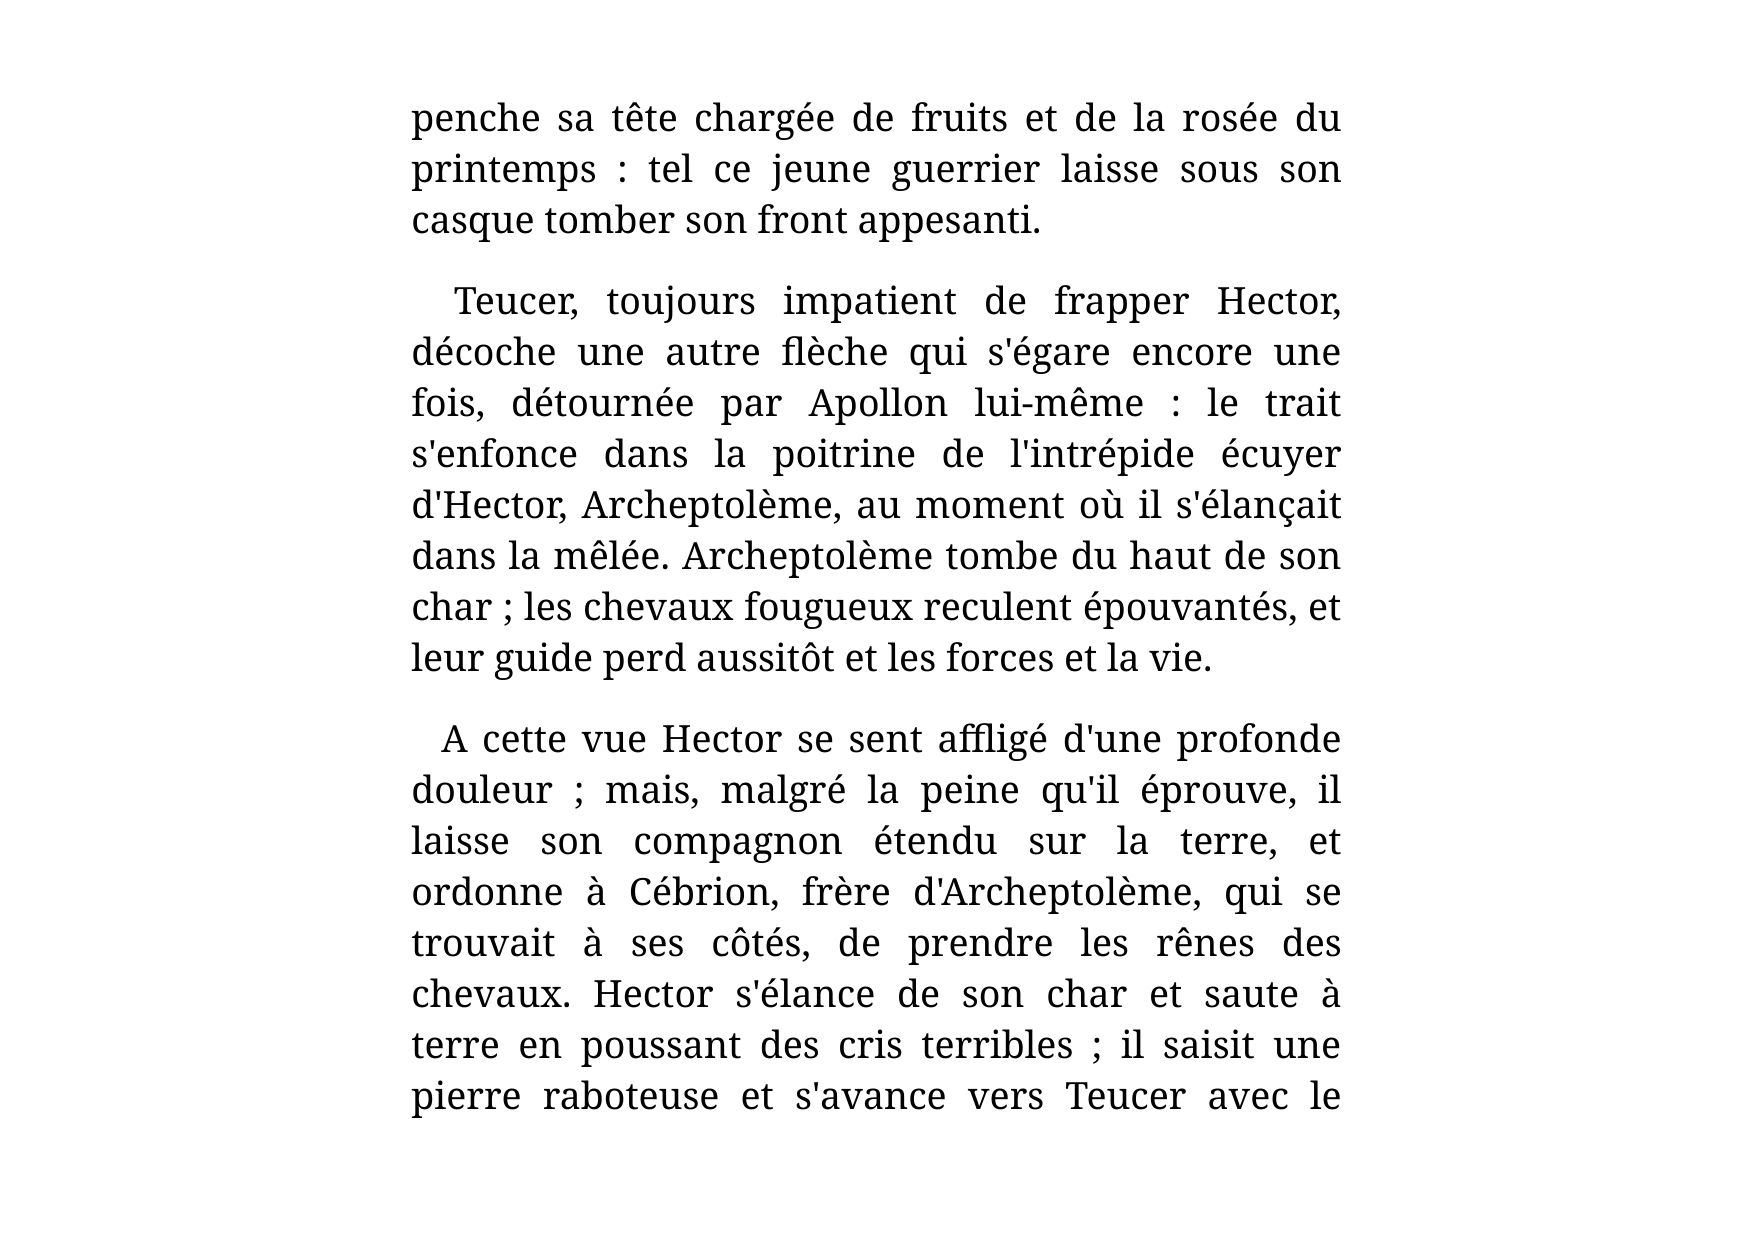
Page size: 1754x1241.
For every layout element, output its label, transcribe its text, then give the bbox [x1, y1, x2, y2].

table_header LE COMBAT INTERROMPU. éja la fille du matin couvrait de son voile d'or(1)la terre entière, lorsque Jupiter, qui se plaît à lancer la foudre, convoqua l'assemblée des dieux sur un des sommets les plus élevés de l'Olympe ; puis s'adressant à tous les immortels, qui l'écoutaient en silence, il leur dit : « Dieux et déesses, je vais vous parler selon les inspirations de mon cœur. Que nul d'entre vous ne tente de s'opposer à mes ordres ; mais obéissez-moi tous, afin que j'accomplisse bientôt mes desseins. Celui qui s'en ira secrètement porter secours soit aux Grecs, soit aux Troyens, ne reviendra dans l'Olympe que frappé honteusement, ou bien je le saisirai et je le jetterai bien avant dans le sombre Tartare, à l'endroit où le gouffre souterrain a le plus de profondeur, et qui est fermé par des portes de fer reposant sur un seuil d'airain. Oui, je le précipiterai dans ce gouffre profond, et il sera aussi éloigné de l'enfer que la terre l'est des cieux ! Alors il reconnaîtra combien je l'emporte sur tous les autres immortels. — Dieux et déesses, voulez-vous l'éprouver vous-même ? Eh bien ! du haut du ciel suspendez une chaîne d'or à laquelle vous vous attacherez tous, et, malgré vos efforts, vous ne pourrez faire descendre sur la terre Jupiter, votre maître suprême(2) ! Mais, à mon tour, si je le voulais, moi, je vous enlèverais aisément avec la terre et la mer ; et si je fixais, à l'extrémité de l'Olympe, la chaîne qui vous tiendrait tous, l'univers serait suspendu devant moi, tant je suis supérieur, en forces et en puissance aux hommes et aux dieux ! » Il dit, et tous les immortels restèrent muets d'étonnement ; car Jupiter venait de prononcer des paroles redoutables. Minerve aux yeux d'azur, s'adressant au fils de Saturne, lui dit : « Père des dieux et souverain des rois, nous savons tous que ta force est invincible. Mais nous avons pitié des vaillants Danaëns qui meurent vaincus par la triste destinée ! Puisque tu nous l'ordonnes, nous nous abstiendrons de combattre. Cependant permets-nous de donner aux Argiens de salutaires conseils, afin qu'ils ne périssent pas tous sous les coups de ta colère. » Jupiter, le dieu qui rassemble au loin les nuages, lui répondit en souriant : « Ma fille bien-aimée, rassure-toi ; mes paroles ne partent point d'un cœur irrité. Je veux toujours être bienveillant pour toi, ô ma chère Minerve ! » A ces mots, il place sous le joug ses chevaux aux pieds d'airain et à la crinière d'or ; il se couvre de vêtements magnifiques où l'or étincelle ; puis il saisit son fouet éclatant d'or et monte sur son char. Il frappe ses coursiers, et ceux-ci s'envolent rapidement entre la terre et la voûte étoilée des cieux. Jupiter arrive bientôt sur le mont Ida, retraite féconde des bêtes sauvages et qu'arrosent d'abondantes fontaines ; il s'arrête sur le Gargare(3) où il possède un bois sacré et des autels chargés de parfums : c'est là qu'il dételle ses coursiers du char et les enveloppe d'un épais nuage. Le maître de l'Olympe, fier de sa gloire, s'assied sur le sommet de la montagne et abaisse ses regards sur la ville des Troyens et sur les vaisseaux des Grecs. Lorsque les Achéens à la belle chevelure ont pris leur repas sous les tentes, ils s'arment pour le combat. De leur côté les Troyens se couvrent de leurs armures, et, quoique en petit nombre, ils ne sont pas moins impatients de lutter avec leurs ennemis ; car la nécessité les force à défendre et leurs enfants bien-aimés et leurs épouses chéries. Bientôt toutes les portes sont ouvertes : l'armée en foule, cavaliers et fantassins, se précipite hors de la ville, et un affreux tumulte s'élève de toutes parts. Dès que les deux armées se sont rencontrées dans la plaine, les boucliers, les lances, les courageux guerriers couverts d'airain se mêlent, se confondent, et l'on entend de tous côtés le choc terrible des larges boucliers. Les cris de joie des vainqueurs, les cris plaintifs des mourants s'élèvent jusqu'au ciel, et la terre est couverte de sang. Toute la matinée, et pendant que s'élève l'astre sacré du jour, les traits partent des deux armées : Troyens et Achéens tombent dans la poussière. Mais quand le soleil est arrivé au milieu de sa course, Jupiter déploie ses balances d'or ; il y place les destinées qui décident du sommeil éternel : d'un côté est celle des Troyens, dompteurs de coursiers, de l'autre celle des Grecs à l'armure d'airain. Le maître de l'Olympe prend la balance par le milieu et la tient suspendue Le jour qui doit être fatal aux Grecs fait pencher la balance ; le plateau qui contient leur destinée descend vers la terre, et celui qui renferme le sort des Troyens s'élève vers les cieux. Soudain Jupiter tonne des hauteurs de l'Ida, et lance sa foudre enflammée au milieu de l'armée des Achéens. A cette vue les guerriers sont saisis d'effroi, et la crainte s'empare de toutes les âmes. Idoménée, Agamemnon et les deux Ajax, serviteurs de Mars, n'osent plus faire l'ace aux Troyens. Nestor seul, Nestor, l'appui des Grecs, reste malgré lui au milieu des périls ; car un de ses chevaux vient d'être blessé. — Le noble Paris, l'époux d'Hélène à la belle chevelure, avait percé le coursier de Nestor au milieu du front, à l'endroit où naissent les premiers crins, et où toute blessure est mortelle. — La flèche ayant pénétré jusque dans le crâne, le cheval se dresse de douleur et épouvante les autres coursiers en se roulant près des roues. Tandis que Nestor s'efforce, avec son glaive, de couper les rênes, un char s'avance à travers la foule en portant l'audacieux Hector. Alors le vieillard aurait perdu la vie si le valeureux Diomède n'eût aperçu l'intrépide Troyen. Aussitôt le fils de Tydée s'écrie d'une voix forte en s'adressant à Ulysse : « Noble fils de Laërte, Ulysse fertile en ruses, pourquoi fuis-tu comme un lâche, en tournant le dos à l'ennemi ? Crains que quelque Troyen ne te frappe par-derrière avec sa lance ! Arrête-toi, cher Ulysse, pour que nous chassions loin du véné­rable Nestor un si redoutable ennemi ! » Il dit ; mais le divin Ulysse ne l'entend point, il passe rapidement et poursuit sa course vers les navires achéens. Diomède, quoique seul, s'élance à la tête des combattants, se place devant les chevaux du fils de Nélée, et dit au héros : « O Nestor ! de jeunes guerriers te pressent de toutes parts, quand tes forces t'abandonnent et que le poids de la vieillesse t'accable ! Ton serviteur est faible, et tes chevaux sont fatigués. Viens, monte sur mon char, et tu verras comme les coursiers de Tros savent rapidement courir dans la plaine, soit qu'ils fuient, soit qu'ils poursuivent l'ennemi. J'enlevai naguère au vaillant Énée ces deux coursiers, qui jettent en tous lieux le désordre et la terreur. Confie tes chevaux à mes deux serviteurs ; dirigeons mes coursiers contre les défenseurs d'Ilion, et qu'Hector sache aujourd'hui combien ma lance est redoutable quand mes mains la dirigent !» Il dit, et le vieux Nestor de Gérénie s'empresse de lui obéir. Sthénélus et Eurymédon, leurs serviteurs, prennent soin des coursiers de Nestor, et les deux héros se placent sur le char de Diomède. Le vieillard s'empare des rênes brillantes, frappe les chevaux En ce moment la déroute était entière. Sans doute de grands, d'inévitables événements se seraient accomplis et les Troyens auraient été enfermés dans Ilion comme de faibles agneaux dans un parc, si le père des dieux et des hommes n'eût aperçu ce nouveau danger. Soudain il fait gronder son tonnerre, et lance sa foudre éblouissante devant les chevaux de Diomède : une flamme terrible jaillit du soufre embrasé. Les coursiers sont saisis d'effroi et s'abattent sous le char. Nestor laisse échapper de ses mains les rênes brillantes ; et, le cœur rempli de crainte, il dit à Diomède : « Fils de Tydée, presse la fuite de tes coursiers ; car Jupiter ne veut point nous donner la victoire. Aujourd'hui le fils de Saturne comble de gloire ce guerrier troyen ; mais demain, peut-être, il nous accordera les honneurs du triomphe si telle est sa volonté. Nul homme, quelle que soit sa vaillance, ne peut s'opposer aux décisions de Jupiter, le maître de l'Olympe et le plus puissant des dieux. » Diomède à la voix sonore lui répond en ces termes : « O vieillard, les paroles que tu viens de prononcer sont pleines de sagesse. Mais une vive douleur s'est emparée de mon âme, car un jour Hector s'écriera dans l'assemblée des Troyens : — Le fils de Tydée a fui devant moi et s'est réfugié près de ses navires ! — C'est ainsi que parlera l'orgueilleux Hector. Ah ! puisse avant ce jour fatal la terre s'entr'ouvrir sous mes pas ! » Le vieux Nestor réplique aussitôt en disant : « Fils de Tydée, si jamais Hector t'accusait d'être un homme faible ou lâche, il ne persuaderait ni les Troyens, enfants de Dardanus, ni les Troyennes qui ont perdu leurs jeunes époux renversés par toi dans la poussière ! » En disant ces mots, il fait prendre la fuite à ses chevaux agiles et les dirige à travers la foule des guerriers. Hector et les Troyens, en poussant de grands cris, font pleuvoir sur ces deux héros une grêle de traits cruels. Alors le magnanime Hector au casque étincelant s'écrie d'une voix formidable : « Fils de Tydée, les Danaëns t'honoraient beaucoup trop naguère en t'offrant la première place, les meilleures viandes et les coupes les mieux remplies ! Maintenant ils vont t'accabler de leur juste mépris ; car tu n'es vraiment qu'une faible femme ! Cours à ta perte, lâche guerrier, fille timide(4) ! Ne crois pas que je te laisserai franchir nos remparts, ni traîner nos épouses dans tes navires ; car auparavant je veux te donner la mort ! » A ces paroles Diomède hésite ; il se demande s'il se retournera pour marcher contre Hector : trois fois il agite cette pensée dans son cœur, et trois fois Jupiter fait gronder, du haut de l'Ida, sa foudre terrible pour donner aux Troyens le signal de la victoire. Hector anime ses guerriers et leur crie d'une voix forte : « Troyens, Lyciens, et vous, vaillants fils de Dardanus, combattez en héros et rappelez votre mâle ardeur ! Le fils de Saturne est bienveillant pour nous ; il me promet la victoire, et il prépare aux Achéens de nouveaux malheurs. Ces insensés ont élevé des murailles, faibles barrières qui ne s'opposeront point à ma valeur ; car mes rapides chevaux franchiront aisément ce fossé ! Quand nous serons près de leurs navires, songez à vous armer de feux dévorants pour que nous embrasions leurs flottes et que nous exterminions tous les Achéens troublés par les flammes et par la fumée. » Puis Hector excite de la voix ses coursiers et leur dit : « Xanthe, Podarge, Éthon, Lampus, voici l'instant de me payer les soins que vous prodigue Andromaque, fille du magnanime Éétion, Andromaque qui vous présente le doux froment et vous donne du vin au gré de vos désirs(5), même avant de songer à moi qui suis son jeune époux ! Hâtez-vous de poursuivre nos ennemis, afin que nous puissions enlever au fils de Nélée ce magnifique bouclier d'or éclatant dont les poignées(6) sont aussi d'or massif et qui est tellement célèbre que sa renommée s'élève jusqu'aux voûtes célestes ! Arrachons des épaules de Diomède cette superbe cuirasse qu'a forgée Vulcain, le divin artisan. Si nous nous emparons de toutes ces dépouilles, j'espère que cette nuit même les Achéens s'enfuiront sur leurs navires rapides ! » Ainsi parle l'orgueilleux Hector. — Junon, indignée, s'agite sur son trône, et le vaste Olympe en est ébranlé. La vénérable déesse, s'adressant au puissant Neptune, lui dit : « Toi qui fais trembler la terre, seras-tu sans pitié pour les Grecs expirants ? Cependant ce sont eux qui, dans Aiguës et dans Hélice, t'apportent sans cesse de nombreuses et magnifiques offrandes. Donne-leur donc maintenant la victoire. Si, nous les protecteurs des Achéens, nous voulions repousser les défenseurs d'Ilion et réprimer la puissance du redoutable Jupiter, certes le fils de Saturne resterait seul plongé dans la tristesse sur les hautes montagnes de l'Ida ! » Neptune, indigné, répond à la déesse en ces termes : « Audacieuse Junon, quelles paroles viens-tu de proférer ! Non, je ne veux point que nous autres dieux nous luttions avec Jupiter ; car il est plus puissant que nous. » Tandis qu'ils parlent ainsi, tout l'espace que renferme le fossé, depuis la tour jusqu'aux navires, est rempli de chevaux et de guerriers qui se pressent de toutes parts. Hector, semblable au dieu Mars, les poursuit avec rage, parce que Jupiter veut le combler de gloire. Sans doute le héros aurait livré aux flammes les vaisseaux achéens, si la vénérable Junon n'eût placé dans le cœur du bouillant Agamemnon le désir de ranimer le courage des Grecs. Le fils d'Atrée parcourt les tentes et les vaisseaux en tenant dans sa main son vaste manteau de pourpre ; il se place sur le navire d'Ulysse, au centre de l'armée, afin que sa voix puisse être entendue de tous les soldats, depuis la tente d'Ajax, fils de Télamon, jusqu'à celle d'Achille (ces deux guerriers, pleins de confiance dans leur courage et dans la force de leurs bras, avaient placé leurs navires aux deux extrémités du camp). Alors Agamemnon s'écrie d'une voix formidable : « Quelle honte ! quel opprobre ! Argiens, vous n'êtes imposants et redoutables que par votre forme ! Cependant vous prétendiez être les soldats les plus courageux ! Que sont donc devenus les fiers discours que vous profériez avec tant de jactance, lorsque dans Lemnos, vous rassasiant de la chair des taureaux et buvant le vin à pleine coupe, vous disiez que chacun de vous ferait face à cent et même à deux cents Troyens ? Maintenant, que nous sommes tous réunis, nous ne valons pas le seul Hector, qui bientôt va livrer aux flammes nos superbes navires ! — Grand Jupiter ! as-tu jamais accablé de tels maux un des rois puissants de la terre, et l'as-tu jamais privé de tant de gloire ? Depuis que, poussé par un mauvais destin, je suis arrivé en ces lieux, je n'ai jamais passé devant tes autels sans brûler en ton honneur des cuisses et de la graisse de taureaux, tant je désirais de renverser les hautes murailles de Troie ! Jupiter, accomplis du moins ce dernier vœu : permets-nous de revoir notre patrie ; favorise notre fuite, et ne souffre pas que nous périssions sous les coups des Troyens ! » Ainsi parle Agamemnon. Jupiter, touché de ses larmes, consent à ce que l'armée des Achéens soit sauvée. Aussitôt il envoie un aigle, le plus certain des augures, qui, tenant dans ses serres le jeune faon d'une biche légère, le jette sur l'autel où lès Grecs allaient offrir des sacrifices à Jupiter, auteur de tous les présages. A la vue de cet oiseau envoyé par un dieu puissant les Achéens fondent avec plus de fureur sur les défenseurs d'Ilion, et recouvrent leur force et leur courage. Alors, parmi les nombreux Danaëns, nul n'aurait pu se glorifier d'avoir devancé les chevaux du vaillant fils de Tydée en franchissant le fossé pour attaquer l'ennemi. Diomède est le premier qui renverse un guerrier illustre parmi les Troyens, le fils de Phradmon, Agélaüs, qui pressait la fuite de ses coursiers : Diomède l'atteint par-derrière, lui plonge sa lance entre les deux épaules et lui traverse la poitrine. Agélaüs tombe du char, et ses armes retentissent autour de lui. Sur les pas de Diomède s'élancent les Atrides, Agamemnon et Ménélas ; puis les deux Ajax, pleins de force et de courage, Idoménée et son serviteur Mérion, semblable au dieu Mars ; enfin, Eurypyle, le fils illustre d'Évémon. Teucer est le neuvième héros qui s'avance en tendant la corde de son arc flexible ; il se place sous le bouclier du fils de Télamon et s'en fait un rempart. Toutes les fois qu'Ajax soulevait son large bouclier, Teucer, en regardant autour de lui, lançait ses flèches dans la mêlée, et celui qu'elles atteignaient tombait privé de la vie ; puis Teucer se réfugiait auprès d'Ajax, comme l'enfant auprès de sa mère, et le fils de Télamon le couvrait de son splendide bouclier. Quel fut alors le premier des Troyens qu'immola Teucer ? — Orsiloque ; puis il renversa dans la poussière Ormène, Ophéleste, Détor, Chromios, le divin Lycophonte, Amopaon, fils de Polvénion, et l'illustre Mélanippe : tous ces guerriers abattus les uns après les autres furent étendus sur la terre féconde. — Agamemnon, roi des hommes, est joyeux en voyant ce jeune héros dont l'arc terrible renverse les phalanges troyennes ; il s'approche de Teucer et lui parle en ces termes : « Fils de Télamon, ô toi que je chéris, Teucer, chef des peuples, lance toujours ainsi tes flèches meurtrières ! Sauve les Danaëns et porte la joie dans le cœur de ton père qui veilla sur ton enfance et t'éleva dans son palais, bien que tu sois le fruit d'un amour illégitime(7). Quoique ton père soit loin de toi, comble-le de gloire. Je te le déclare et j'accomplirai ma promesse : si Jupiter et Minerve m'accordent de renverser les hautes murailles d'ilion, tu seras après moi le premier qui recevra le prix d'honneur. Tu auras un trépied magnifique, ou deux coursiers avec leur char, ou une jeune captive qui partagera ta couche. » L'irréprochable Teucer lui répond aussitôt : « Glorieux fils d'Atrée ! pourquoi m'enflammer encore, moi qui suis déjà trop emporté par mon propre courage ? Je combats sans relâche et de tout mon pouvoir. Depuis que nous avons repoussé les Troyens, je ne cesse d'abattre ceux qui se présentent à la portée de mes flèches. Je viens de lancer huit traits qui ont percé la poitrine de huit jeunes guerriers ; mais je n'ai encore pu atteindre le fils de Priam, ce chien plein de rage ! » En disant ces mots, une autre flèche, dirigée contre Hector, s'envole de l'arc de Teucer, qui est impatient d'atteindre ce héros ; mais le trait se détourne et va percer le cœur du valeureux Gorgythion, un des nobles fils de Priam. — Sa mère, venue de la ville d'Ésyme, s'appelait Castianire, et elle était aussi belle qu'une déesse. — Tel dans un jardin le pavot penche sa tête chargée de fruits et de la rosée du printemps : tel ce jeune guerrier laisse sous son casque tomber son front appesanti. Teucer, toujours impatient de frapper Hector, décoche une autre flèche qui s'égare encore une fois, détournée par Apollon lui-même : le trait s'enfonce dans la poitrine de l'intrépide écuyer d'Hector, Archeptolème, au moment où il s'élançait dans la mêlée. Archeptolème tombe du haut de son char ; les chevaux fougueux reculent épouvantés, et leur guide perd aussitôt et les forces et la vie. A cette vue Hector se sent affligé d'une profonde douleur ; mais, malgré la peine qu'il éprouve, il laisse son compagnon étendu sur la terre, et ordonne à Cébrion, frère d'Archeptolème, qui se trouvait à ses côtés, de prendre les rênes des chevaux. Hector s'élance de son char et saute à terre en poussant des cris terribles ; il saisit une pierre raboteuse et s'avance vers Teucer avec le désir d'immoler ce jeune héros. Le fils de Télamon venait de prendre dans son carquois une flèche cruelle qu'il avait placée sur son arc ; mais, au moment où il tirait la corde à lui, Hector lui jette la pierre qu'il tenait dans ses mains et l'atteint près de l'épaule, à l'endroit mortel où l'os sépare le cou de la poitrine. Hector brise la corde de l'arc du fils de Télamon et engourdit le poignet du jeune guerrier. Teucer tombe sur ses genoux, et l'arc échappe de ses mains. Ajax, loin d'abandonner son frère tombé dans la poussière, accourt aussitôt et le couvre de son bouclier. Mécistée, fils d'Échius, et le divin Alastor, compagnons fidèles d'Ajax, emportent vers les creux navires Teucer, qui pousse de profonds gémissements. Jupiter ranime de nouveau le courage des Troyens, et repousse les Grecs jusqu'aux bords du large fossé. Hector marche à la tête des guerriers, et ses regards étincellent de fureur. — Tel un limier, qui poursuit dans sa course rapide un lion ou un sanglier sauvage, s'attache à ses cuisses, à ses reins, observe tous les mouvements de sa proie et parvient enfin à la saisir par-derrière : tel Hector poursuit ses ennemis et immole sans cesse ceux qui fuient les derniers. Plusieurs des Grecs, en franchissant le fossé et les palissades, tombent sous les coups des Troyens ; puis ils se réfugient auprès de leurs navires, s'encouragent mutuellement, et, les mains élevées vers les cieux, ils implorent à grands cris les immortels habitants de l'Olympe. Hector lance ses coursiers à la belle crinière, presse l'ennemi de toutes parts, et ses yeux brillent comme ceux de la Gorgone ou du terrible Mars, fléau des mortels. Alors Junon aux blanches épaules, se sentant émue de pitié, adresse à Minerve ces paroles rapides : « Hélas, fille du puissant Jupiter ! n'irons-nous pas secourir pour la dernière fois les Danaëns expirants ? Ces guerriers, domptés par la cruelle destinée, tombent en foule sous les coups d'un seul homme, de cet Hector qui maintenant ne met plus de bornes à ses fureurs ! » Minerve aux yeux d'azur lui répond aussitôt : « Certes, le fils de Priam devrait avoir déjà perdu la vie. Il devrait être déjà vaincu dans son propre pays par les nobles Achéens, si mon père ne s'abandonnait pas sans cesse à son funeste courroux. Mais Jupiter, qui est toujours dur, injuste, s'oppose à l'accomplissement de mes desseins ! Il ne se rappelle plus combien de fois j'ai sauvé son fils prêt à succomber sous les fatigants travaux qui lui furent imposés par Eurysthée. — Hercule poussa jadis des cris de détresse qui s'élevèrent jusqu'aux cieux, et Jupiter m'envoya pour secourir son fils. Ah ! si j'avais alors prévu le prix qu'on réservait à mes services (lorsque ce divin héros fut envoyé dans les enfers pour enlever de l'Érèbe le chien du terrible Pluton), jamais Hercule n'eût échappé des eaux profondes du Styx ! Jupiter me hait, à présent ; il veut accomplir les desseins de la belle Thétis, de cette déesse qui, embrassant ses genoux et portant à son menton une main caressante, l'a supplié de combler de gloire et d'honneur Achille, le fléau des hommes. Cependant un jour viendra où il m'appellera sa fille bien-aimée ! — Junon, attelle nos rapides coursiers tandis que je vais me rendre dans le palais de Jupiter et me couvrir de mon armure. Nous verrons si le fils de Priam, Hector au casque étincelant, se réjouira lorsqu'il nous verra paraître au milieu des combats. Alors, plus d'un Troyen tombera près des vaisseaux des Grecs et y deviendra la pâture des chiens et des vautours ! » La belle Junon se hâte d'atteler les coursiers aux rênes d'or. Minerve, après s'être rendue dans le palais de son redoutable père, laisse tomber à ses pieds le magnifique voile aux riches couleurs qu'elle-même avait brodé de ses mains divines ; elle revêt la cuirasse du dieu des tempêtes et s'arme pour la guerre désastreuse ; puis elle monte sur son char étincelant, saisit la lance puissante et terrible avec laquelle elle renverse les phalanges des guerriers qui ont excité sa colère. Junon frappe du fouet les coursiers agiles, et soudain s'ouvrent avec fracas les portes du ciel confiées aux divines Heures, gardiennes du vaste Olympe : ce sont elles qui, avec un épais nuage, ouvrent et ferment les portes du céleste séjour. Les déesses quittent le divin empire et font sortir par ces portes leurs chevaux dociles. Jupiter, en les apercevant des hauteurs de l'Ida, est transporté de colère ; il appelle aussitôt Iris, la messagère aux ailes d'or, et lui dit : « Légère Iris, va, cours à la rencontre de ces déesses et fais-les retourner sur leurs pas. Ne souffre point qu'elles se rendent près de moi, afin d'éviter entre nous des débats funestes. Je le déclare, et j'accomplirai ma promesse : j'abattrai leurs coursiers, je précipiterai du haut de leur siège Minerve et Junon ; je ferai voler leur char en éclats, et dix longues armées ne pourront guérir les profondes blessures que leur aura faites ma foudre ! Que Minerve apprenne par cette leçon ce qu'il en coûte pour avoir osé braver le courroux de son père ! Je suis moins irrité contre Junon, car je suis accoutumé à la voir sans cesse s'opposer à mes projets. » Il dit. Iris, aussi prompte que la tempête, s'élance des hauteurs de l'Ida et dirige son vol vers l'Olympe. Elle rencontre les déesses aux premières portes des cieux, se place devant elles, et leur déclare en ces termes les ordres de Jupiter : « Junon, Minerve, où courez-vous donc ? Quelle aveugle fureur vous entraîne ? Le fils de Saturne vous défend de porter secours aux Achéens. Voici les menaces que Jupiter a proférées contre vous et qu'il a juré d'accomplir : il abattra vos coursiers, il vous précipitera du haut de votre siège ; il fera voler votre char en éclats, et dix longues années ne pourront guérir les profondes blessures que vous aura faites sa foudre. Minerve apprendra par cette leçon ce qu'il en coûte pour avoir osé braver le courroux de son père. Il est moins irrité contre Junon, car il est accoutumé à la voir sans cesse s'opposer à ses projets. — Terrible Minerve, tu serais la plus imprudente des déesses si tu dirigeais contre Jupiter, le père des hommes et des dieux, ta redoutable lance ! » Iris s'éloigne après avoir prononcé ces paroles. Alors Junon s'adresse à Minerve, et lui dit : « Fille du dieu qui tient l'égide, je ne souffrirai pas que pour de faibles mortels nous luttions contre Jupiter.— Maintenant que ces peuples vivent ou périssent au gré de leur destin, et que le fils de Saturne assiste les Grecs ou les Troyens selon sa propre volonté ! » En parlant ainsi, elle fait tourner son char. Les Heures détellent les coursiers à la belle crinière, les attachent à la crèche divine, et inclinent le char contre les murailles brillantes. Les deux déesses, le cœur navré de tristesse, se mêlent à la troupe des immortels ; puis elles s'asseyent sur des sièges d'or. Alors Jupiter, des sommets de l'Ida, dirige vers l'Olympe ses coursiers rapides, son char aux belles roues, et bientôt il atteint la céleste demeure des dieux. Neptune dételle les coursiers, place le char sur l'estrade(8) et le couvre d'un voile de lin(9). Jupiter, dont la voix retentit au loin, se place sur un trône d'or, et le vaste Olympe retentit sous ses pieds. Junon et Minerve se tiennent à l'écart, tristes, silencieuses, et elles n'osent adresser la parole au fils de Saturne. Mais Jupiter, qui connaît leurs plus secrètes pensées, leur dit avec ironie : « O déesses, pourquoi vous affliger ainsi ? Cependant, vous ne vous êtes point fatiguées à immoler les Troyens contre lesquels vous nourrissez une haine cruelle ! Vous savez que tous les dieux de l'Olympe ne pourraient s'opposer à mes desseins tant ma force est immense et mon bras invincible ! Mais vos membres ont été glacés d'effroi avant d'avoir vu les combats meurtriers et les fureurs de la guerre. Je l'avais juré et j'aurais accompli mes serments : oui, je vous aurais frappées de ma foudre ; je vous aurais renversées de votre char, et vous ne seriez jamais rentrées dans l'Olympe ! » A ces mots, Minerve et Junon, assises l'une près de l'autre, font entendre quelques murmures et méditent la ruine des Troyens. Minerve, en proie au plus violent courroux, ne profère aucune parole ; mais Junon, ne pouvant plus contenir sa fureur, s'écrie : « O cruel fils de Saturne, qu'as-tu dit! Nous savons tous que ta force est indomptable ; mais nous avons pitié des vaillants Danaëns qui meurent vaincus par la cruelle destinée ! Puisque tu nous l'ordonnes, nous nous abstiendrons de combattre. Cependant permets-nous de donner aux Argiens de salutaires conseils, afin qu'ils ne périssent pas tous sous les coups de ta colère ! » Jupiter qui rassemble au loin les nuages lui répond aussitôt: « Fière Junon, demain, si tel est ton désir, tu verras le puissant fils de Saturne exterminer l'immense armée des belliqueux Achéens.— Le terrible Hector ne cessera de triompher que lorsque Achille, abandonnant ses navires, s'avancera pour combattre ; oui, le fils de Priam cessera de remporter la victoire le jour où les deux armées, réunies près de la flotte achéenne, engageront une lutte autour du corps de Patrocle(10) : tel est l'arrêt du Destin. — Junon, je me soucie peu de ta colère. Quand bien même tu te rendrais aux extrémités de la terre et des mers, où Japet et Saturne, plongés dans les gouffres profonds du Tartare, sont privés de la lumière du soleil et du souffle des vents ; oui, lors même que tu porterais eu ces lieux ta course vagabonde, je me rirais encore de ton courroux, de tes fureurs ! Junon, tu es la plus impudente des déesses ! » Il dit, et la belle Junon ne lui répond rien. — Déjà la splendide lumière du soleil se précipite dans les eaux de l'Océan, et la nuit ténébreuse s'étend sur la terre. Les Troyens regrettent le jour qui fuit loin d'eux ; mais les Grecs voient arriver avec joie cette nuit obscure qu'ils désiraient si ardemment. L'illustre Hector rassemble les Troyens loin des vaisseaux, sur les bords du fleuve sinueux, dans une plaine que n'a point encore souillée le sang des cadavres. Les défenseurs d'Ilion descendent de leurs chars pour écouter les discours d'Hector, guerrier chéri de Jupiter. Le fils de Priam tient une lance de onze coudées, dont la pointe d'airain, entourée d'un cercle d'or, jette au loin un vif éclat. Hector s'appuie sur sa lance et adresse ces paroles aux Troyens : « Écoutez-moi, fils de Dardanus, et vous alliés fidèles. Je pensais aujourd'hui même retourner vainqueur dans Ilion après avoir détruit la flotte et l'armée des Grecs ; mais la nuit est venue tout à coup, sauver les Argiens et leurs vaisseaux rangés sur les bords de la mer. Maintenant obéissons à la nuit ténébreuse et préparons le repas du soir. — Dételez vos chevaux à la flottante crinière et donnez-leur de l'épeautre et du pur froment. Hâtez-vous d'amener de la ville des bœufs et des brebis ; apportez aussi de vos demeures du pain en abondance, et du vin qui réjouit le cœur des hommes ; ramassez du bois et mettez-le en monceaux, afin que, durant la nuit, nous allumions des feux nombreux dont les flammes s'élèveront jusqu'aux régions célestes. Cette nuit même les Grecs tenteront peut-être de s'enfuir sur le vaste dos des mers ; mais du moins ils ne s'embarqueront pas sans danger : car chacun d'eux, atteint d'une flèche ou d'un javelot, pourra dans ses foyers, panser les blessures que nous lui aurons faites ! Désormais on tremblera de porter sur ces rivages le terrible fléau de la guerre. — Vous, hérauts chéris de Jupiter, partez pour Ilion, ordonnez aux jeunes gens qui son encore au printemps de la vie, ordonnez aux vieillards dont l'âge a blanchi la chevelure, de garder la ville avec soin et de veiller sur nos tours que les dieux ont eux-mêmes bâties. Dites à nos jeunes épouses d'allumer de grands feux dans leurs riches demeures, et faites que chacun soit actif, vigilant, de peur qu'on ne pénètre, par embûches, dans notre ville, qui, en ce moment est privée de soldats. Obéissez-moi tous, car je viens de vous donner d'utiles conseils. Demain je vous transmettrai de nouveaux ordres, et j'espère qu'alors, secondé par Jupiter et par les autres immortels, je chasserai loin de ces rivages ces dogues ennemis qu'une fatale destinée a conduits en ces lieux ! Pendant toute la nuit, veillons à notre défense ; et demain au lever de l'aurore, quand nous nous serons revêtus de nos armes, nous porterons le carnage et la mort jusque sur les creux navires des Achéens. Je verrai si le fort Diomède me repoussera près des remparts d'ilion, ou si je le tuerai moi-même, et si je m'emparerai de ses dépouilles sanglantes ! Demain ce héros fera des prodiges de valeur s'il résiste aux terribles coups de ma redoutable lance ; mais je pense qu'il tombera le premier et que son cadavre restera au milieu de ses compagnons avant que le soleil ait terminé sa carrière ! Ah ! que ne suis-je aussi sûr d'avoir en partage une immortalité exempte de vieillesse et d'être honoré par les humains à l'égal de Minerve et d'Apollon, qu'il est certain que ce jour sera funeste à tous nos ennemis(11) ! » Ainsi parle Hector, et les Troyens applaudissent. — Ils détachent du joug les coursiers baignés de sueur et les lient auprès des chars. Ils amènent de la ville des bœufs et de grasses brebis, ils apportent de leur demeure du pain en abondance et du vin délectable ; ils ramassent du bois, le mettent en monceaux et offrent aux immortels d'illustres hécatombes : les vents élèvent de la plaine jusqu'au ciel le doux parfum des sacrifices. Mais les dieux fortunés refusent leurs offrandes ; car ils ont pris en haine et la ville sacrée d'Ilion, et Priam et le peuple belliqueux du vaillant Priam. Les Troyens, animés d'un orgueilleux espoir, reposent toute la nuit dans la plaine, à la lueur des feux qu'ils ont allumés. — Ainsi, lorsque, par un temps calme et dans un ciel sans nuages, les étoiles radieuses brillent autour de la lune argentée, les collines, les vallées, les sommets des montagnes sont éclairés d'une douce lumière, l'azur des cieux laisse apercevoir tous les astres qui scintillent, et le cœur du berger est rempli d'allégresse : ainsi brillent de toutes parts les feux nombreux que les Troyens ont allumés entre la flotte des Grecs et le Xanthe impétueux. Mille brasiers éclairent la plaine, et autour de chaque feu reposent cinquante guerriers. Les coursiers se repaissent d'orge blanche, d'avoine, et ils attendent près des chars le retour de la divine Aurore. Notes, explications et commentaires (1) L'épithète κροκόπεπλος (vers 1), qu'Homère donne à l'Aurore, signifie littéralement, qui a un péplum ou un voile couleur de safran. Selon Tobias Tamm cette épithète n'est employée par le poète que pour désigner la première aurore, l'aurore naissante ; Homère se sert de l'épithète ῤοδοδάκτυλος (aux doigts de rose) pour designer la seconde aurore. (2) Cette image, dit Dugas-Montbel, représente d'une manière admirable et tout à fait dans les idées homériques la force et la puissance suprême qui gouverne le monde ; mais les partisans de l'allégorie ne s'en sont pas tenus à une explication si naturelle, et n'ont vu dans cette belle peinture que la révélation d'un système astronomique. Platon lui-même dit que la chaîne d'or dont parle Homère n'est autre chose que le soleil. Pope découvre dans ces vers tout le système de Copernic. Héraclide, qui n'est point celui dont Diogène de Laërce nous a donné la Vie, mais qui, selon Ménage, vivait sous les premiers empereurs, a fait un livre, intitulé : les allégories homériques, dans lequel il parle aussi de cette chaine d'or ; et il prétend que les plus habiles philosophes en cette matière pensent que le poète a voulu parler ici des révolutions des astres autour de la terre. Tout le livre de cet Heraclide est rempli d'interprétations de cette nature. Alors il faut supposer qu'Homère s'est amusé à composer des énigmes pour que les scholiastes et les grammairiens nous en donnassent le mot neuf cents ans après ! Il est difficile de se tromper davantage sur le génie d'Homère. L'auteur le plus simple, le plus naïf, peut-il n'avoir eu d'autre intention que de cacher ce qu'il voulait dire ? D'ailleurs, à quoi bon ? Ou ses contemporains connaissaient ces systèmes d'astronomie ; alors pourquoi les déguiser sous des fables ? Ou ils ne les connaissaient pas ; alors que servait-il d'employer de telles fictions : Il ne parlait, dit-on, que pour un petit nombre de sages ; mais le petit nombre de sages en savait autant qu'Homère, et alors l'allégorie était inutile. (3) On appelait ainsi In cime méridionale du mont Ida, dans la Troade, et ou se trouvait un temple consacré à Jupiter. (4) Il est digne de remarque qu'en grec, en latin et en français le mot qui sert à désigner la prunelle de l'œil signifie en même temps une jeune fille: γλήνη (vers 164) a ce double sens, κόρη l'a également ; il en est de même de pupilla en latin et, de pupille en français. (5) Ce passage est censuré par Heyne et par Knight ; Wolf le met entre deux parenthèses pour indiquer qu'il ne le regarde point comme authentique, Aristophane le grammairien le supprime aussi. La scholie B de l'édition de Venise, qui se rapporte au vers 287, dit que le vers 189 doit, être retranché, parce qu'il n'est pas naturel qu'on donne à boire du vin aux chevaux. (6) Nous avons traduit comme Dugas-Montbel κανόνας (vers 193) par poignées. « Ces κανόνες, dit cet auteur, étaient des espèces d'anses adaptées dans la partie creuse du bouclier : dans l'une on passait le bras, et l'on empoignait l'autre avec la main. C'est ce que l'on a nommé dans la suite τἁ ὄχανα (les poignées des boucliers). » (7) Télamon eut Teucer d'Hésione, fille de Laomédon et sœur de Priam ; elle avait été faite captive par Hercule, lorsqu'il ravagea la ville de Troie. Hercule donna Hésione en récompense à Télamon, son allié. Le fils qui naquit fie leur union fut appelé Teucer, parce que sa mère était Troyenne. (8) On entend par βωμοῖσι (vers 441) le lieu élevé, l’estrade où l'on plaçait les chars. (9) Le λις était une étoffe de lin, une toile qu'on tendait en guise de housse ou de tapis sur les sièges et sur les chars pour les garantir et les préserver. (10) La scolie de l'édition de Venise supprime cette seconde phrase comme étant une répétition inutile puisque Jupiter a suffisamment déterminé l'époque où Hector cesserait de triompher, en disant que ce ne serait que lorsqu'Achille, abandonnant ses navires, s'avancerait pour combattre. (11) Plusieurs critiques anciens, tels qu'Aristarque, Zénodote, Didyme, Aristonique, supprimaient presque toute la fin du discours d'Hector, parce que la même idée se trouve répétée plusieurs fois. M. Knight termine ce discours à ces mots : « j'enlèverai les dépouilles sanglantes ; » et, pour justifier la suppression des vers suivants, il ajoute « Ces vers proviennent de la manie d'amplifier qui en a f.iit imaginer tant d'autres, surtout dans les discours. Ce que le poète a composé avec une grande force et une très-convenable brièveté se trouve ainsi délayé jusqu'à satiété par l'insipide bavardage des rapsodes. » Il paraît que nous devons la fin du discours d'Hector à une double interpolation. [408, 89, 1346, 1123]
